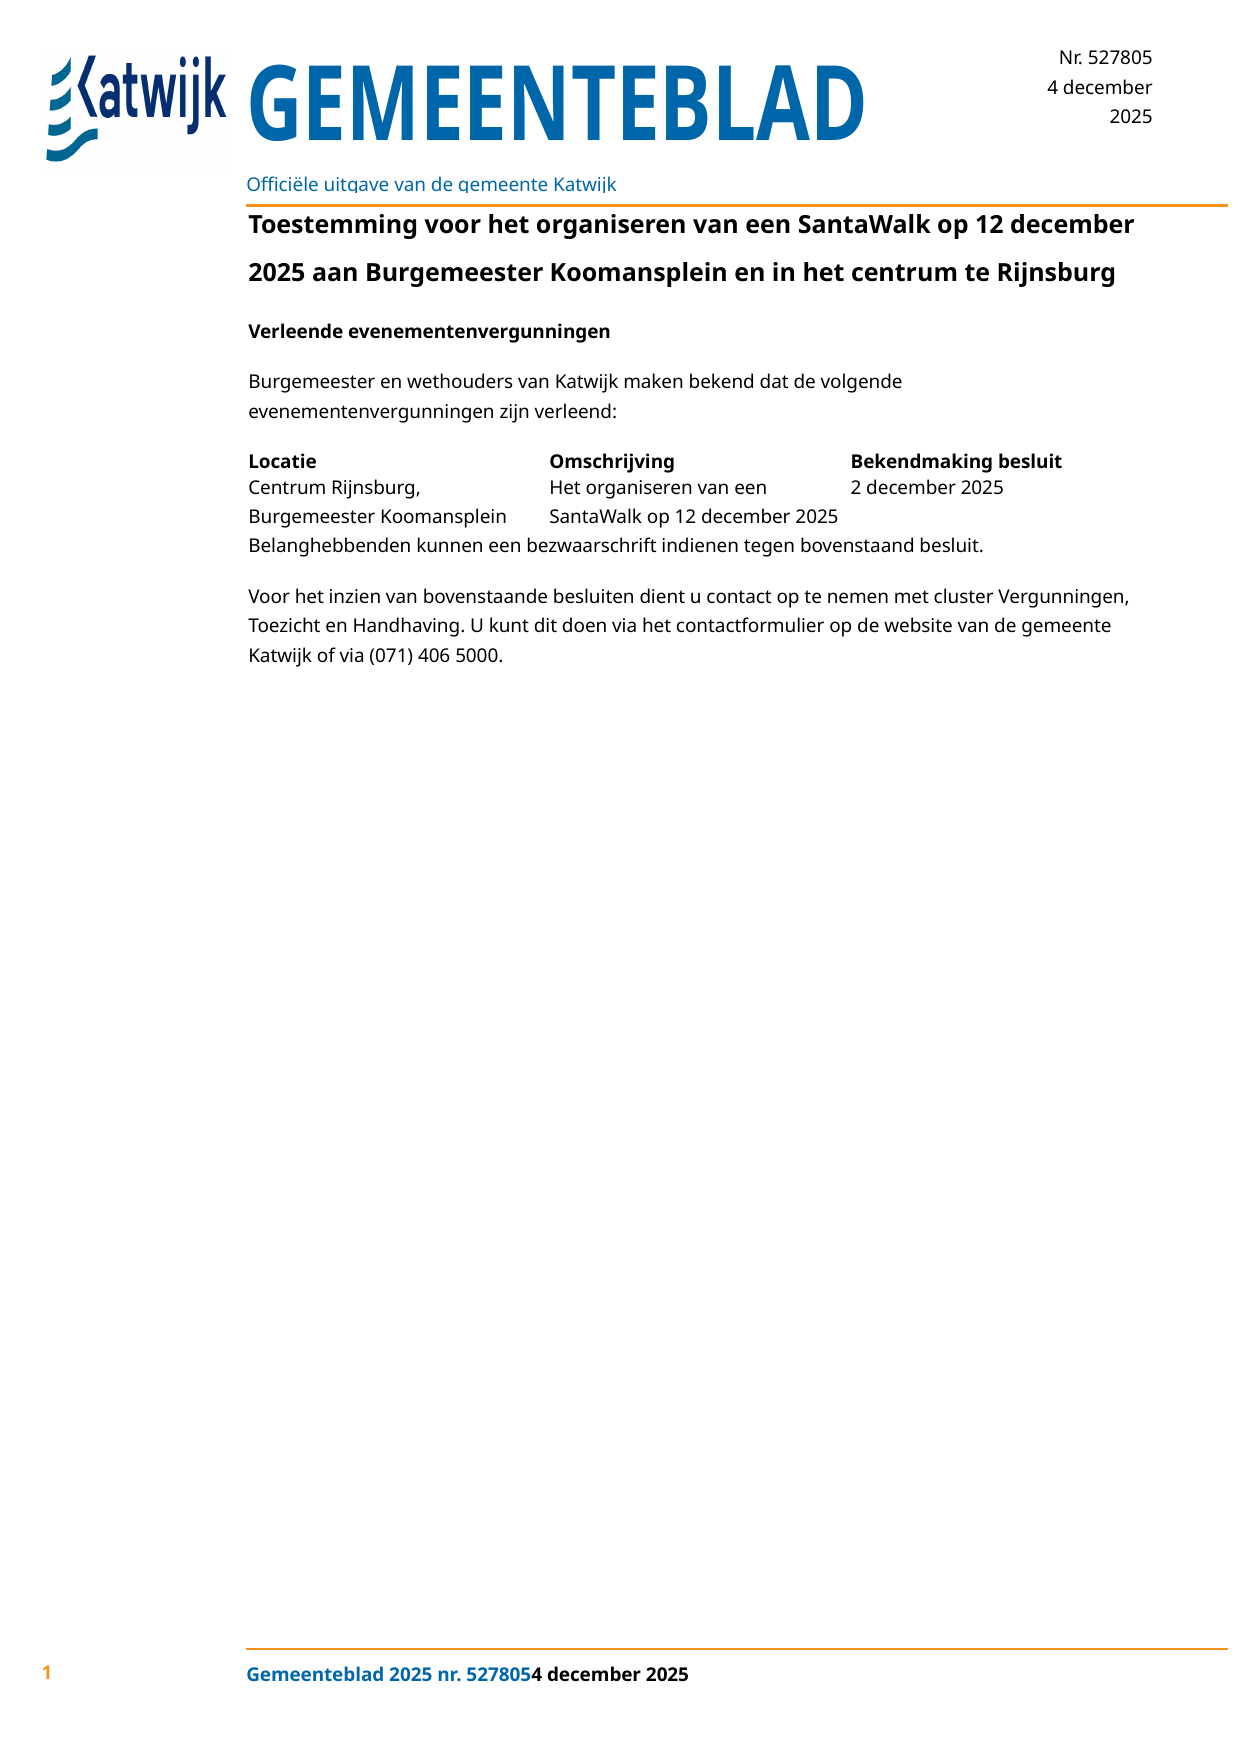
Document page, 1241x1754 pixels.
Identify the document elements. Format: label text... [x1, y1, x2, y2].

table_header Locatie [248, 449, 549, 474]
text Verleende evenementenvergunningen [248, 318, 1152, 344]
text Voor het inzien van bovenstaande besluiten dient u contact op te nemen met cluster Vergunningen, Toezicht en Handhaving. U kunt dit doen via het contactformulier op de website van de gemeente Katwijk of via (071) 406 5000. [248, 583, 1152, 668]
table_cell Centrum Rijnsburg, Burgemeester Koomansplein [248, 474, 549, 529]
table_header Omschrijving [549, 449, 850, 474]
table_cell Het organiseren van een SantaWalk op 12 december 2025 [549, 474, 850, 529]
text Belanghebbenden kunnen een bezwaarschrift indienen tegen bovenstaand besluit. [248, 533, 1152, 558]
text Burgemeester en wethouders van Katwijk maken bekend dat de volgende evenementenvergunningen zijn verleend: [248, 368, 1152, 424]
picture [41, 47, 231, 172]
table_header Bekendmaking besluit [850, 449, 1152, 474]
text Toestemming voor het organiseren van een SantaWalk op 12 december 2025 aan Burgemeester Koomansplein en in het centrum te Rijnsburg [248, 207, 1152, 288]
table_cell 2 december 2025 [850, 474, 1152, 529]
